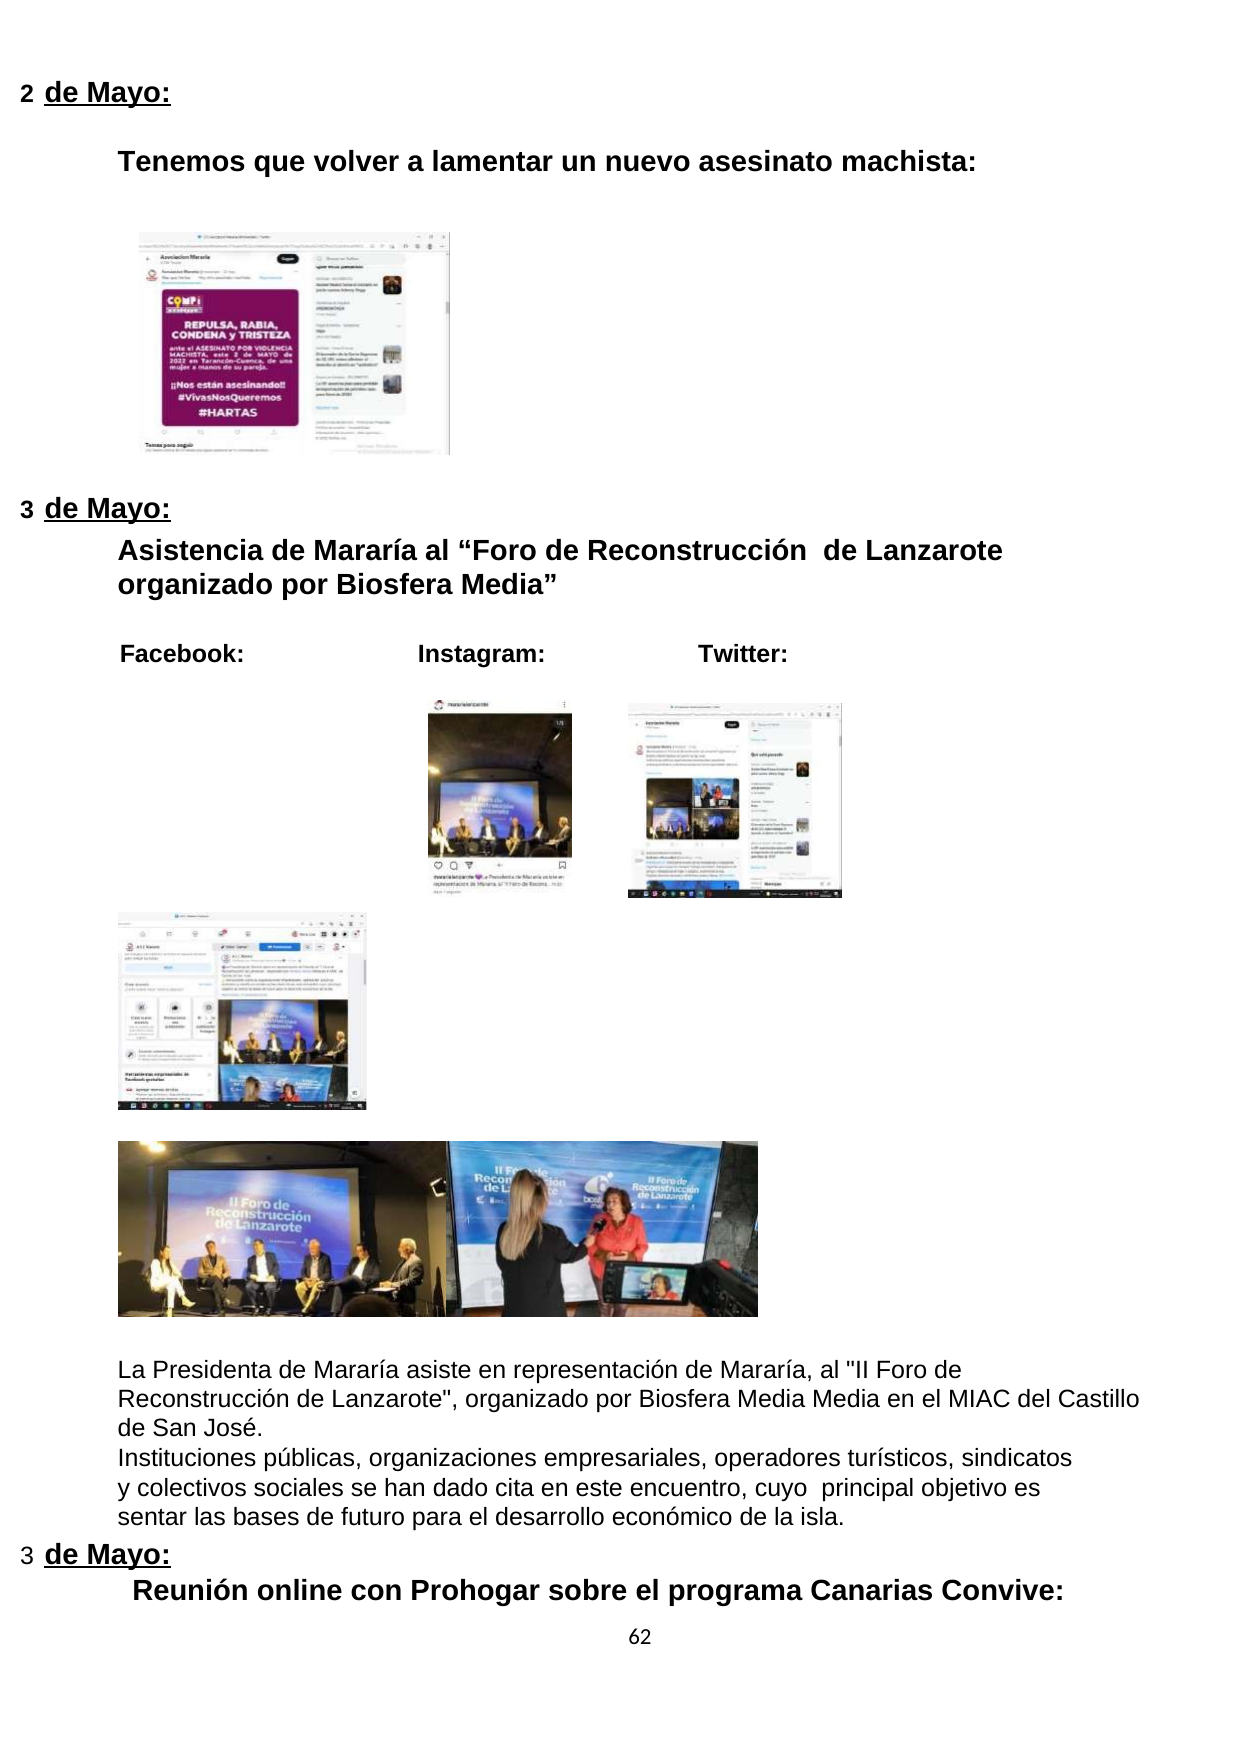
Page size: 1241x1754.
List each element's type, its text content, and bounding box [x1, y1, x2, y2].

text La Presidenta de Mararía asiste en representación de Mararía, al "II Foro de Reconstrucción de Lanzarote", organizado por Biosfera Media Media en el MIAC del Castillo de San José. [117, 1355, 1141, 1442]
list de Mayo: [20, 75, 841, 108]
text Facebook: Instagram: Twitter: [119, 639, 1192, 668]
list de Mayo: [20, 491, 841, 525]
text Tenemos que volver a lamentar un nuevo asesinato machista: [117, 144, 1167, 177]
text Asistencia de Mararía al “Foro de Reconstrucción de Lanzarote organizado por Biosfera Media” [117, 533, 1165, 601]
text Instituciones públicas, organizaciones empresariales, operadores turísticos, sindicatos y colectivos sociales se han dado cita en este encuentro, cuyo principal objetivo es sentar las bases de futuro para el desarrollo económico de la isla. [117, 1443, 1093, 1531]
list de Mayo: [20, 1537, 841, 1570]
text Reunión online con Prohogar sobre el programa Canarias Convive: [132, 1573, 1167, 1607]
